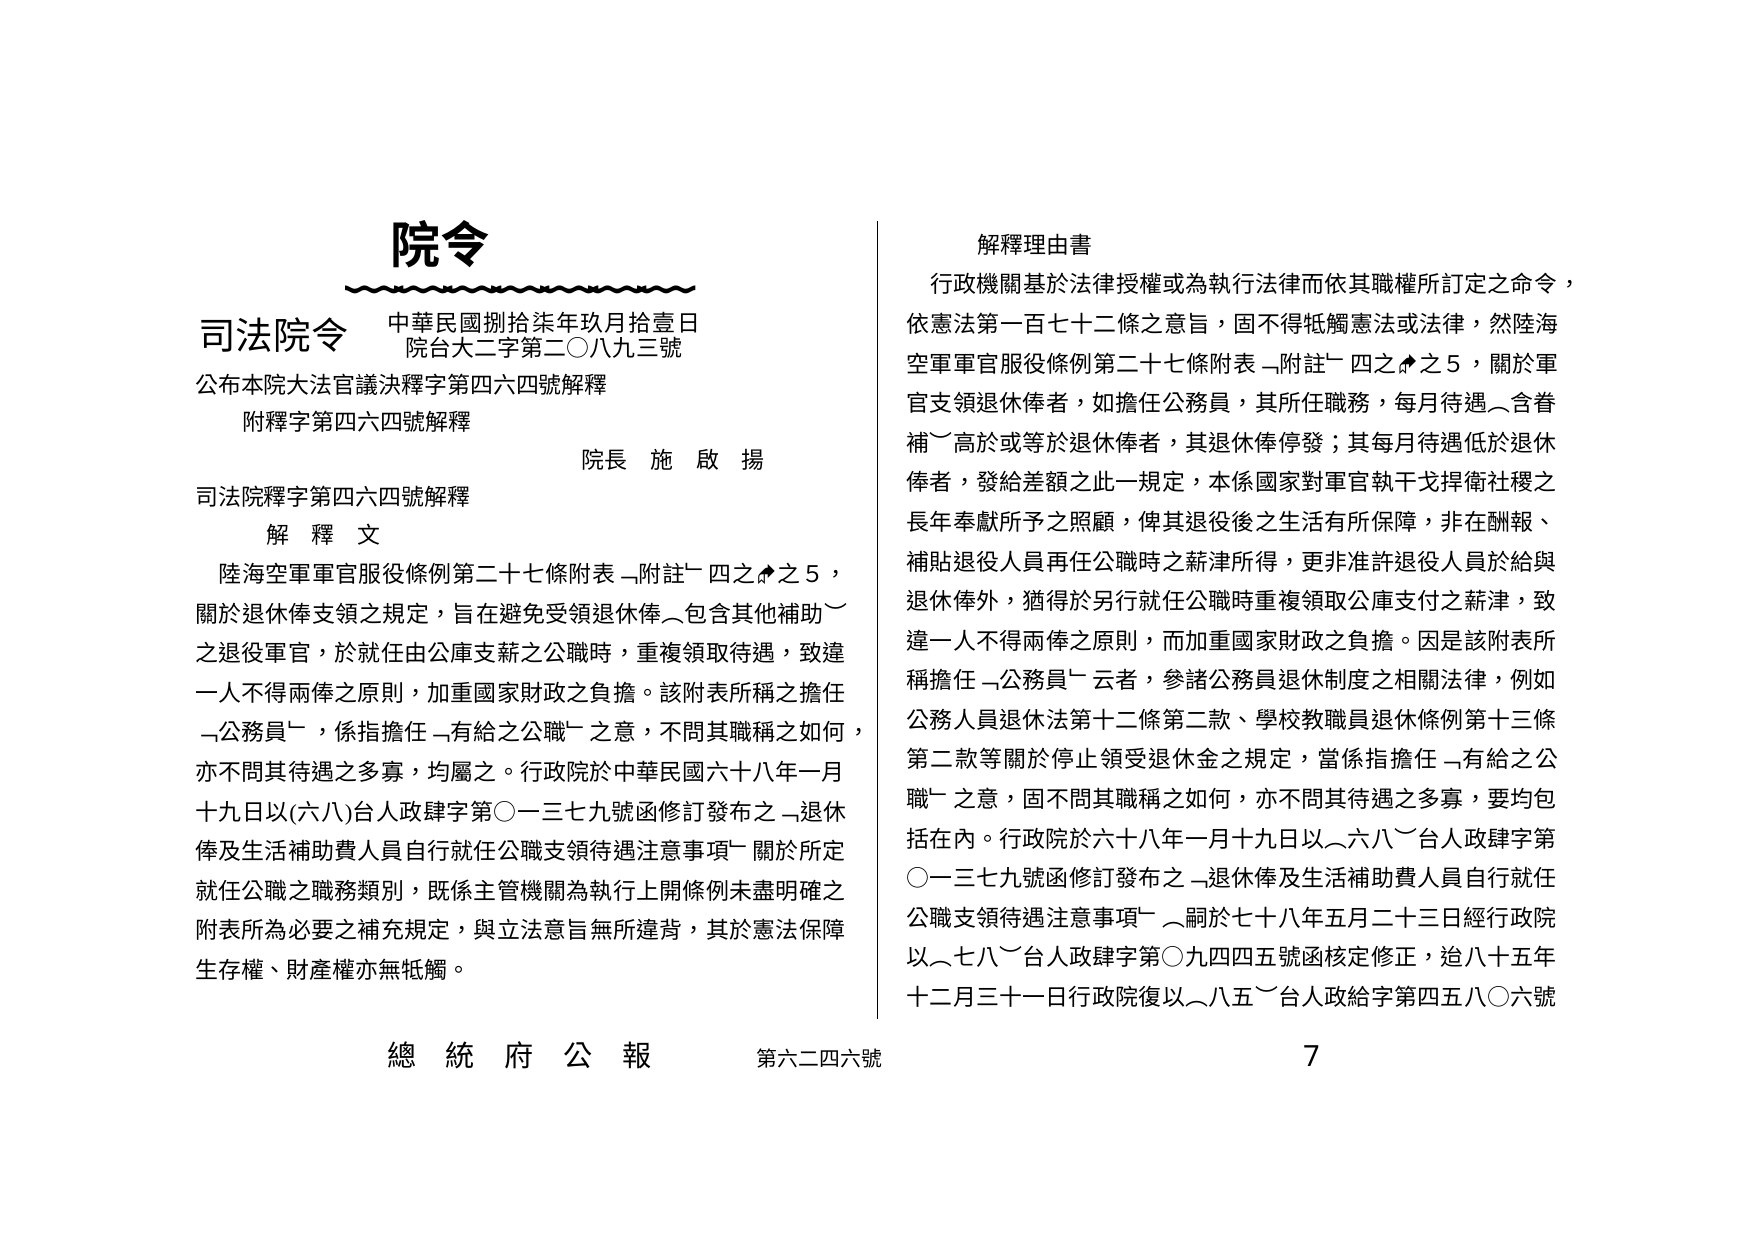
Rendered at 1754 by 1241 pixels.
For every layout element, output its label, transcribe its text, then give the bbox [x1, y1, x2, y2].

table_cell [195, 274, 343, 299]
table_cell ﹏﹏﹏﹏﹏﹏﹏ [343, 274, 855, 299]
text 解 釋 文 [195, 513, 847, 551]
text 解釋理由書 [977, 222, 1559, 261]
table_header 司法院令 [195, 311, 384, 363]
table_header 中華民國捌拾柒年玖月拾壹日 院台大二字第二○八九三號 [384, 311, 856, 363]
text 司法院釋字第四六四號解釋 [195, 476, 847, 513]
table_cell 院令 [343, 222, 855, 274]
text 院長 施 啟 揚 [195, 438, 764, 476]
table_cell [195, 222, 343, 274]
text 陸海空軍軍官服役條例第二十七條附表﹁附註﹂四之之５，關於退休俸支領之規定，旨在避免受領退休俸︵包含其他補助︶之退役軍官，於就任由公庫支薪之公職時，重複領取待遇，致違一人不得兩俸之原則，加重國家財政之負擔。該附表所稱之擔任﹁公務員﹂，係指擔任﹁有給之公職﹂之意，不問其職稱之如何，亦不問其待遇之多寡，均屬之。行政院於中華民國六十八年一月十九日以(六八)台人政肆字第○一三七九號函修訂發布之﹁退休俸及生活補助費人員自行就任公職支領待遇注意事項﹂關於所定就任公職之職務類別，既係主管機關為執行上開條例未盡明確之附表所為必要之補充規定，與立法意旨無所違背，其於憲法保障生存權、財產權亦無牴觸。 [195, 551, 847, 986]
text 行政機關基於法律授權或為執行法律而依其職權所訂定之命令，依憲法第一百七十二條之意旨，固不得牴觸憲法或法律，然陸海空軍軍官服役條例第二十七條附表﹁附註﹂四之之５，關於軍官支領退休俸者，如擔任公務員，其所任職務，每月待遇︵含眷補︶高於或等於退休俸者，其退休俸停發；其每月待遇低於退休俸者，發給差額之此一規定，本係國家對軍官執干戈捍衛社稷之長年奉獻所予之照顧，俾其退役後之生活有所保障，非在酬報、補貼退役人員再任公職時之薪津所得，更非准許退役人員於給與退休俸外，猶得於另行就任公職時重複領取公庫支付之薪津，致違一人不得兩俸之原則，而加重國家財政之負擔。因是該附表所稱擔任﹁公務員﹂云者，參諸公務員退休制度之相關法律，例如公務人員退休法第十二條第二款、學校教職員退休條例第十三條第二款等關於停止領受退休金之規定，當係指擔任﹁有給之公職﹂之意，固不問其職稱之如何，亦不問其待遇之多寡，要均包括在內。行政院於六十八年一月十九日以︵六八︶台人政肆字第○一三七九號函修訂發布之﹁退休俸及生活補助費人員自行就任公職支領待遇注意事項﹂︵嗣於七十八年五月二十三日經行政院以︵七八︶台人政肆字第○九四四五號函核定修正，迨八十五年十二月三十一日行政院復以︵八五︶台人政給字第四五八○六號函發布本注意事項自八十六年一月一日起停止適用，代之以施行之﹁支領退休俸軍官士官就任公職停發退休俸辦法﹂︶所定關於就任公職之職務分類、即：民意代表政務官各機關學校或公營事業機構編制內教職員各機關學校臨時編制職員各機關學校或公營事業機構約聘約僱人員軍事單位一般及評價聘僱聘任各等人員。此既係主管機關為執行上開條例未盡明確之附表所為必要補充之規定，與立法意旨無違，亦於憲法保障之生存權、財產權無所牴觸。至於憲法第八十五條、第八十六條第一款係關於公務人員選拔、考銓之規定，並非就何者為公務人員加以界定；且依司法院大法官審理案件法第五條第一項第二款規定，本院僅得就確定終局裁判所適用之法令是否牴觸憲法予以審查，至若該裁判適用法令之當否，則非在本院所得審查之列，是本件聲請人等應否屬於前開注意事項所定自行就任公職之人員，乃法院事實認定之問題，不在解釋之範疇，併此敘明。 [906, 261, 1559, 1013]
text 公布本院大法官議決釋字第四六四號解釋 [195, 363, 847, 401]
text 附釋字第四六四號解釋 [195, 401, 847, 438]
